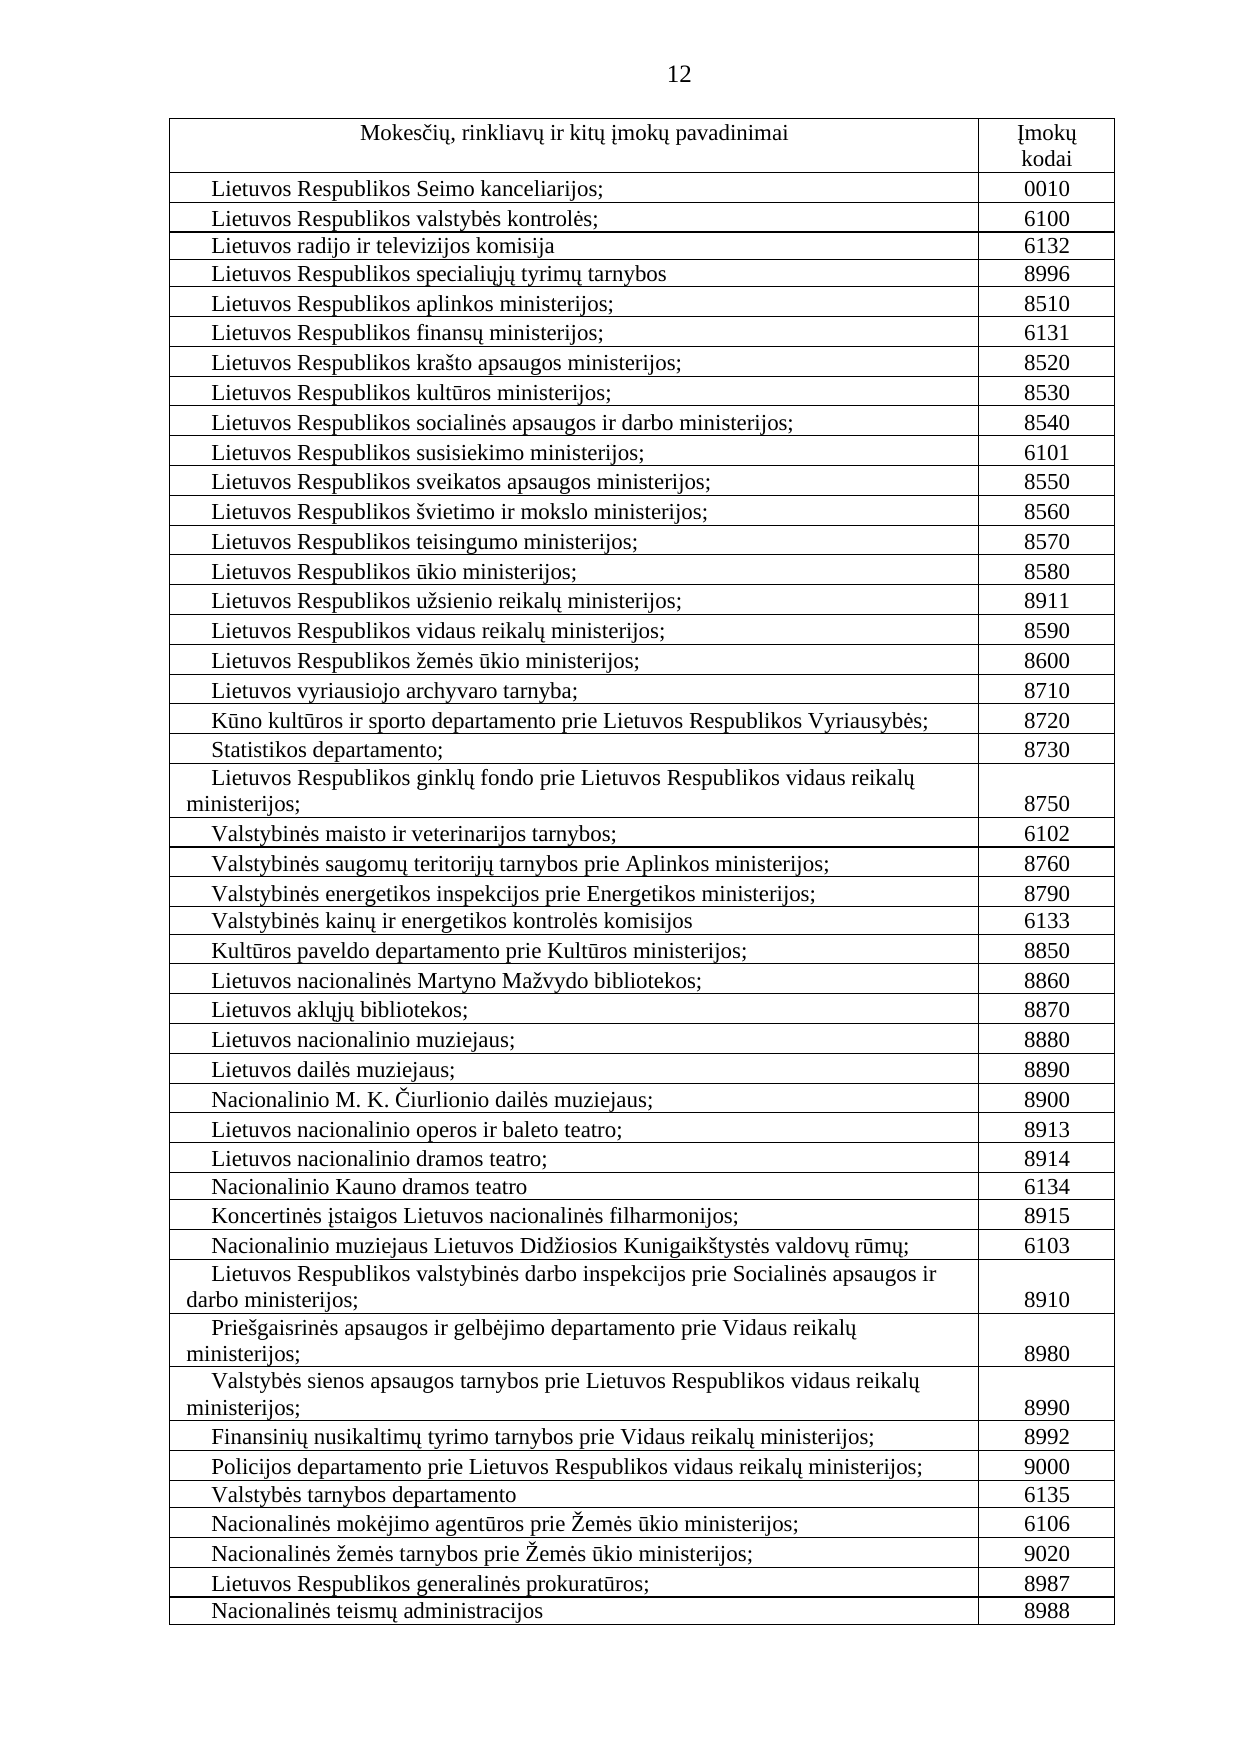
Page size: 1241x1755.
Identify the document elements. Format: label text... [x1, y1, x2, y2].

table_cell [1115, 1567, 1126, 1596]
table_cell [1115, 1366, 1126, 1420]
table_cell 6101 [979, 436, 1114, 465]
table_cell Lietuvos Respublikos ūkio ministerijos; [170, 555, 978, 584]
table_cell [1115, 231, 1126, 259]
table_cell Lietuvos Respublikos užsienio reikalų ministerijos; [170, 585, 978, 614]
table_cell Lietuvos Respublikos ginklų fondo prie Lietuvos Respublikos vidaus reikalų ministerijos; [170, 764, 978, 817]
table_cell [1115, 405, 1126, 435]
table_cell Lietuvos nacionalinio operos ir baleto teatro; [170, 1113, 978, 1142]
table_cell 8580 [979, 555, 1114, 584]
table_cell 8996 [979, 260, 1114, 286]
table_cell Lietuvos Respublikos specialiųjų tyrimų tarnybos [170, 260, 978, 286]
table_cell [1115, 525, 1126, 554]
table_cell [1115, 1053, 1126, 1082]
table_cell 8911 [979, 585, 1114, 614]
table_cell [1115, 1313, 1126, 1366]
table_cell 8540 [979, 406, 1114, 435]
table_cell [1115, 703, 1126, 733]
table_cell [1115, 1172, 1126, 1199]
table_cell 8992 [979, 1421, 1114, 1450]
table_cell 6132 [979, 233, 1114, 259]
table_cell [1115, 259, 1126, 286]
table_cell 9000 [979, 1451, 1114, 1479]
table_header Įmokų kodai [979, 119, 1114, 172]
table_cell [1115, 674, 1126, 703]
table_cell Valstybinės kainų ir energetikos kontrolės komisijos [170, 907, 978, 933]
table_cell Valstybės tarnybos departamento [170, 1481, 978, 1507]
table_cell 8570 [979, 526, 1114, 554]
table_cell Policijos departamento prie Lietuvos Respublikos vidaus reikalų ministerijos; [170, 1451, 978, 1479]
table_cell 8720 [979, 704, 1114, 733]
table_cell 8870 [979, 994, 1114, 1023]
table_cell 8790 [979, 877, 1114, 906]
table_cell 8910 [979, 1260, 1114, 1312]
table_cell 8760 [979, 848, 1114, 876]
table_cell [1115, 934, 1126, 963]
table_cell Lietuvos Respublikos kultūros ministerijos; [170, 377, 978, 405]
table_cell Lietuvos dailės muziejaus; [170, 1054, 978, 1082]
table_cell 8510 [979, 287, 1114, 316]
table_header [1115, 118, 1126, 172]
table_cell Lietuvos Respublikos generalinės prokuratūros; [170, 1568, 978, 1596]
table_cell 8750 [979, 764, 1114, 817]
table_cell 8850 [979, 935, 1114, 963]
table_cell Priešgaisrinės apsaugos ir gelbėjimo departamento prie Vidaus reikalų ministerijos; [170, 1314, 978, 1366]
table_cell [1115, 1083, 1126, 1112]
table_cell 9020 [979, 1538, 1114, 1567]
table_cell 6103 [979, 1230, 1114, 1259]
table_cell 6131 [979, 317, 1114, 346]
table_cell [1115, 435, 1126, 465]
table_cell 8590 [979, 615, 1114, 644]
table_cell 8913 [979, 1113, 1114, 1142]
table_cell Lietuvos Respublikos Seimo kanceliarijos; [170, 173, 978, 202]
table_cell 8520 [979, 347, 1114, 376]
table_cell 8914 [979, 1143, 1114, 1172]
table_cell 8988 [979, 1598, 1114, 1624]
table_cell [1115, 465, 1126, 495]
table_cell Statistikos departamento; [170, 734, 978, 763]
table_cell 6106 [979, 1508, 1114, 1537]
table_cell [1115, 1507, 1126, 1537]
table_cell Lietuvos Respublikos teisingumo ministerijos; [170, 526, 978, 554]
table_cell [1115, 614, 1126, 644]
table_cell [1115, 963, 1126, 993]
table_cell 8710 [979, 675, 1114, 703]
table_cell 8730 [979, 734, 1114, 763]
table_cell Nacionalinio Kauno dramos teatro [170, 1173, 978, 1199]
table_cell Lietuvos Respublikos valstybinės darbo inspekcijos prie Socialinės apsaugos ir darbo ministerijos; [170, 1260, 978, 1312]
table_cell [1115, 1596, 1126, 1624]
table_cell [1115, 554, 1126, 584]
table_cell Nacionalinės teismų administracijos [170, 1598, 978, 1624]
table_cell 8915 [979, 1200, 1114, 1229]
table_cell 8987 [979, 1568, 1114, 1596]
table_cell Lietuvos Respublikos švietimo ir mokslo ministerijos; [170, 496, 978, 524]
table_cell [1115, 346, 1126, 376]
table_cell Lietuvos aklųjų bibliotekos; [170, 994, 978, 1023]
table_cell 6102 [979, 818, 1114, 846]
table_cell [1115, 1420, 1126, 1450]
table_cell 8600 [979, 645, 1114, 673]
table_cell [1115, 1112, 1126, 1142]
table_cell Lietuvos Respublikos socialinės apsaugos ir darbo ministerijos; [170, 406, 978, 435]
table_cell Lietuvos nacionalinio dramos teatro; [170, 1143, 978, 1172]
table_cell [1115, 172, 1126, 202]
table_cell 8990 [979, 1367, 1114, 1420]
table_cell Lietuvos vyriausiojo archyvaro tarnyba; [170, 675, 978, 703]
table_cell [1115, 876, 1126, 906]
table_cell Valstybės sienos apsaugos tarnybos prie Lietuvos Respublikos vidaus reikalų ministerijos; [170, 1367, 978, 1420]
table_cell [1115, 584, 1126, 614]
table_cell [1115, 495, 1126, 524]
table_cell Lietuvos Respublikos sveikatos apsaugos ministerijos; [170, 466, 978, 495]
table_cell Valstybinės energetikos inspekcijos prie Energetikos ministerijos; [170, 877, 978, 906]
table_cell 8890 [979, 1054, 1114, 1082]
table_cell Lietuvos Respublikos susisiekimo ministerijos; [170, 436, 978, 465]
table_cell Kultūros paveldo departamento prie Kultūros ministerijos; [170, 935, 978, 963]
table_cell Kūno kultūros ir sporto departamento prie Lietuvos Respublikos Vyriausybės; [170, 704, 978, 733]
table_cell Nacionalinio muziejaus Lietuvos Didžiosios Kunigaikštystės valdovų rūmų; [170, 1230, 978, 1259]
table_cell [1115, 1229, 1126, 1259]
table_cell [1115, 906, 1126, 933]
table_cell Nacionalinio M. K. Čiurlionio dailės muziejaus; [170, 1084, 978, 1112]
table_cell [1115, 202, 1126, 231]
table_cell [1115, 993, 1126, 1023]
table_cell [1115, 1142, 1126, 1172]
table_header Mokesčių, rinkliavų ir kitų įmokų pavadinimai [170, 119, 978, 172]
table_cell Lietuvos Respublikos žemės ūkio ministerijos; [170, 645, 978, 673]
table_cell [1115, 846, 1126, 876]
table_cell 6133 [979, 907, 1114, 933]
table_cell 8860 [979, 964, 1114, 993]
table_cell Lietuvos Respublikos vidaus reikalų ministerijos; [170, 615, 978, 644]
table_cell Nacionalinės mokėjimo agentūros prie Žemės ūkio ministerijos; [170, 1508, 978, 1537]
table_cell 8980 [979, 1314, 1114, 1366]
table_cell [1115, 1537, 1126, 1567]
table_cell Finansinių nusikaltimų tyrimo tarnybos prie Vidaus reikalų ministerijos; [170, 1421, 978, 1450]
table_cell [1115, 1450, 1126, 1479]
table_cell [1115, 644, 1126, 673]
table_cell [1115, 1199, 1126, 1229]
table_cell Lietuvos Respublikos aplinkos ministerijos; [170, 287, 978, 316]
table_cell [1115, 1480, 1126, 1507]
table_cell Valstybinės saugomų teritorijų tarnybos prie Aplinkos ministerijos; [170, 848, 978, 876]
table_cell 8560 [979, 496, 1114, 524]
table_cell 0010 [979, 173, 1114, 202]
table_cell [1115, 733, 1126, 763]
table_cell 8900 [979, 1084, 1114, 1112]
table_cell [1115, 763, 1126, 817]
table_cell Lietuvos nacionalinės Martyno Mažvydo bibliotekos; [170, 964, 978, 993]
table_cell [1115, 1259, 1126, 1312]
table_cell Koncertinės įstaigos Lietuvos nacionalinės filharmonijos; [170, 1200, 978, 1229]
table_cell Lietuvos Respublikos finansų ministerijos; [170, 317, 978, 346]
table_cell Lietuvos nacionalinio muziejaus; [170, 1024, 978, 1053]
table_cell Nacionalinės žemės tarnybos prie Žemės ūkio ministerijos; [170, 1538, 978, 1567]
table_cell [1115, 1023, 1126, 1053]
table_cell 6135 [979, 1481, 1114, 1507]
table_cell Lietuvos Respublikos krašto apsaugos ministerijos; [170, 347, 978, 376]
table_cell 6134 [979, 1173, 1114, 1199]
table_cell Valstybinės maisto ir veterinarijos tarnybos; [170, 818, 978, 846]
table_cell 8550 [979, 466, 1114, 495]
table_cell 6100 [979, 203, 1114, 231]
table_cell Lietuvos Respublikos valstybės kontrolės; [170, 203, 978, 231]
table_cell 8530 [979, 377, 1114, 405]
table_cell [1115, 286, 1126, 316]
table_cell [1115, 817, 1126, 846]
table_cell 8880 [979, 1024, 1114, 1053]
table_cell Lietuvos radijo ir televizijos komisija [170, 233, 978, 259]
table_cell [1115, 316, 1126, 346]
table_cell [1115, 376, 1126, 405]
